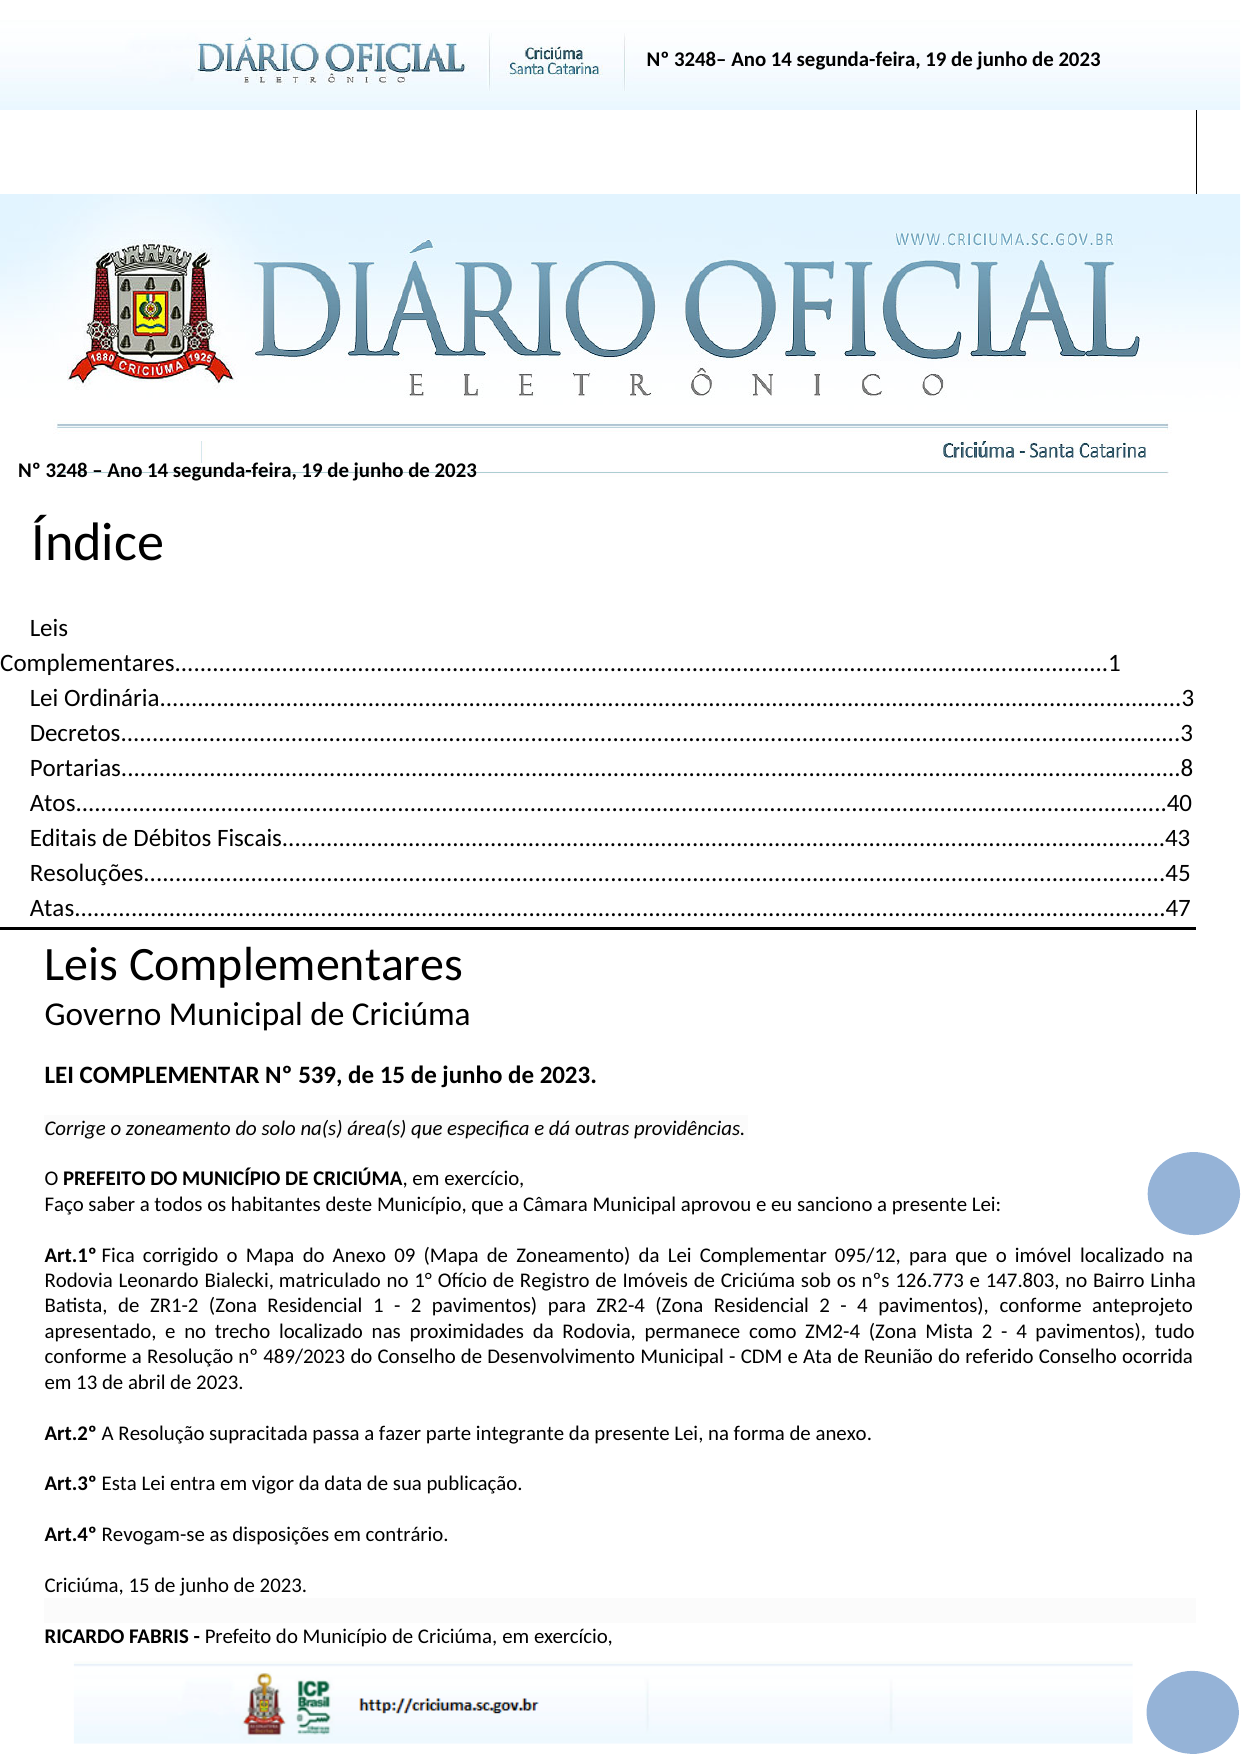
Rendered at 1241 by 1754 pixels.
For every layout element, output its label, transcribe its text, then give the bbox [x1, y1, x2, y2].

text Art.3º Esta Lei entra em vigor da data de sua publicação. [44, 1471, 1196, 1496]
text Resoluções..................................................................................................................................................................45 [0, 857, 1196, 887]
text Art.1º Fica corrigido o Mapa do Anexo 09 (Mapa de Zoneamento) da Lei Complementar 095/12, para que o imóvel localizado na Rodovia Leonardo Bialecki, matriculado no 1° Ofício de Registro de Imóveis de Criciúma sob os nºs 126.773 e 147.803, no Bairro Linha Batista, de ZR1-2 (Zona Residencial 1 - 2 pavimentos) para ZR2-4 (Zona Residencial 2 - 4 pavimentos), conforme anteprojeto apresentado, e no trecho localizado nas proximidades da Rodovia, permanece como ZM2-4 (Zona Mista 2 - 4 pavimentos), tudo conforme a Resolução nº 489/2023 do Conselho de Desenvolvimento Municipal - CDM e Ata de Reunião do referido Conselho ocorrida em 13 de abril de 2023. [44, 1242, 1196, 1394]
text RICARDO FABRIS - Prefeito do Município de Criciúma, em exercício, [44, 1623, 1196, 1648]
text Leis Complementares [44, 934, 1196, 993]
text Leis Complementares....................................................................................................................................................1 [0, 612, 1196, 677]
text Faço saber a todos os habitantes deste Município, que a Câmara Municipal aprovou e eu sanciono a presente Lei: [44, 1191, 1154, 1216]
text Art.2º A Resolução supracitada passa a fazer parte integrante da presente Lei, na forma de anexo. [44, 1420, 1196, 1445]
text Criciúma, 15 de junho de 2023. [44, 1572, 1196, 1598]
text Portarias........................................................................................................................................................................8 [0, 752, 1196, 782]
text Art.4º Revogam-se as disposições em contrário. [44, 1521, 1196, 1547]
text O PREFEITO DO MUNICÍPIO DE CRICIÚMA, em exercício, [44, 1166, 1158, 1191]
text Atas.............................................................................................................................................................................47 [0, 892, 1196, 927]
text Editais de Débitos Fiscais............................................................................................................................................43 [0, 822, 1196, 852]
text Atos.............................................................................................................................................................................40 [0, 787, 1196, 817]
text Corrige o zoneamento do solo na(s) área(s) que especifica e dá outras providências. [44, 1115, 1196, 1140]
text Lei Ordinária..................................................................................................................................................................3 [0, 682, 1196, 712]
text Governo Municipal de Criciúma [44, 993, 1196, 1033]
text LEI COMPLEMENTAR Nº 539, de 15 de junho de 2023. [44, 1059, 1196, 1089]
text Decretos........................................................................................................................................................................3 [0, 717, 1196, 747]
